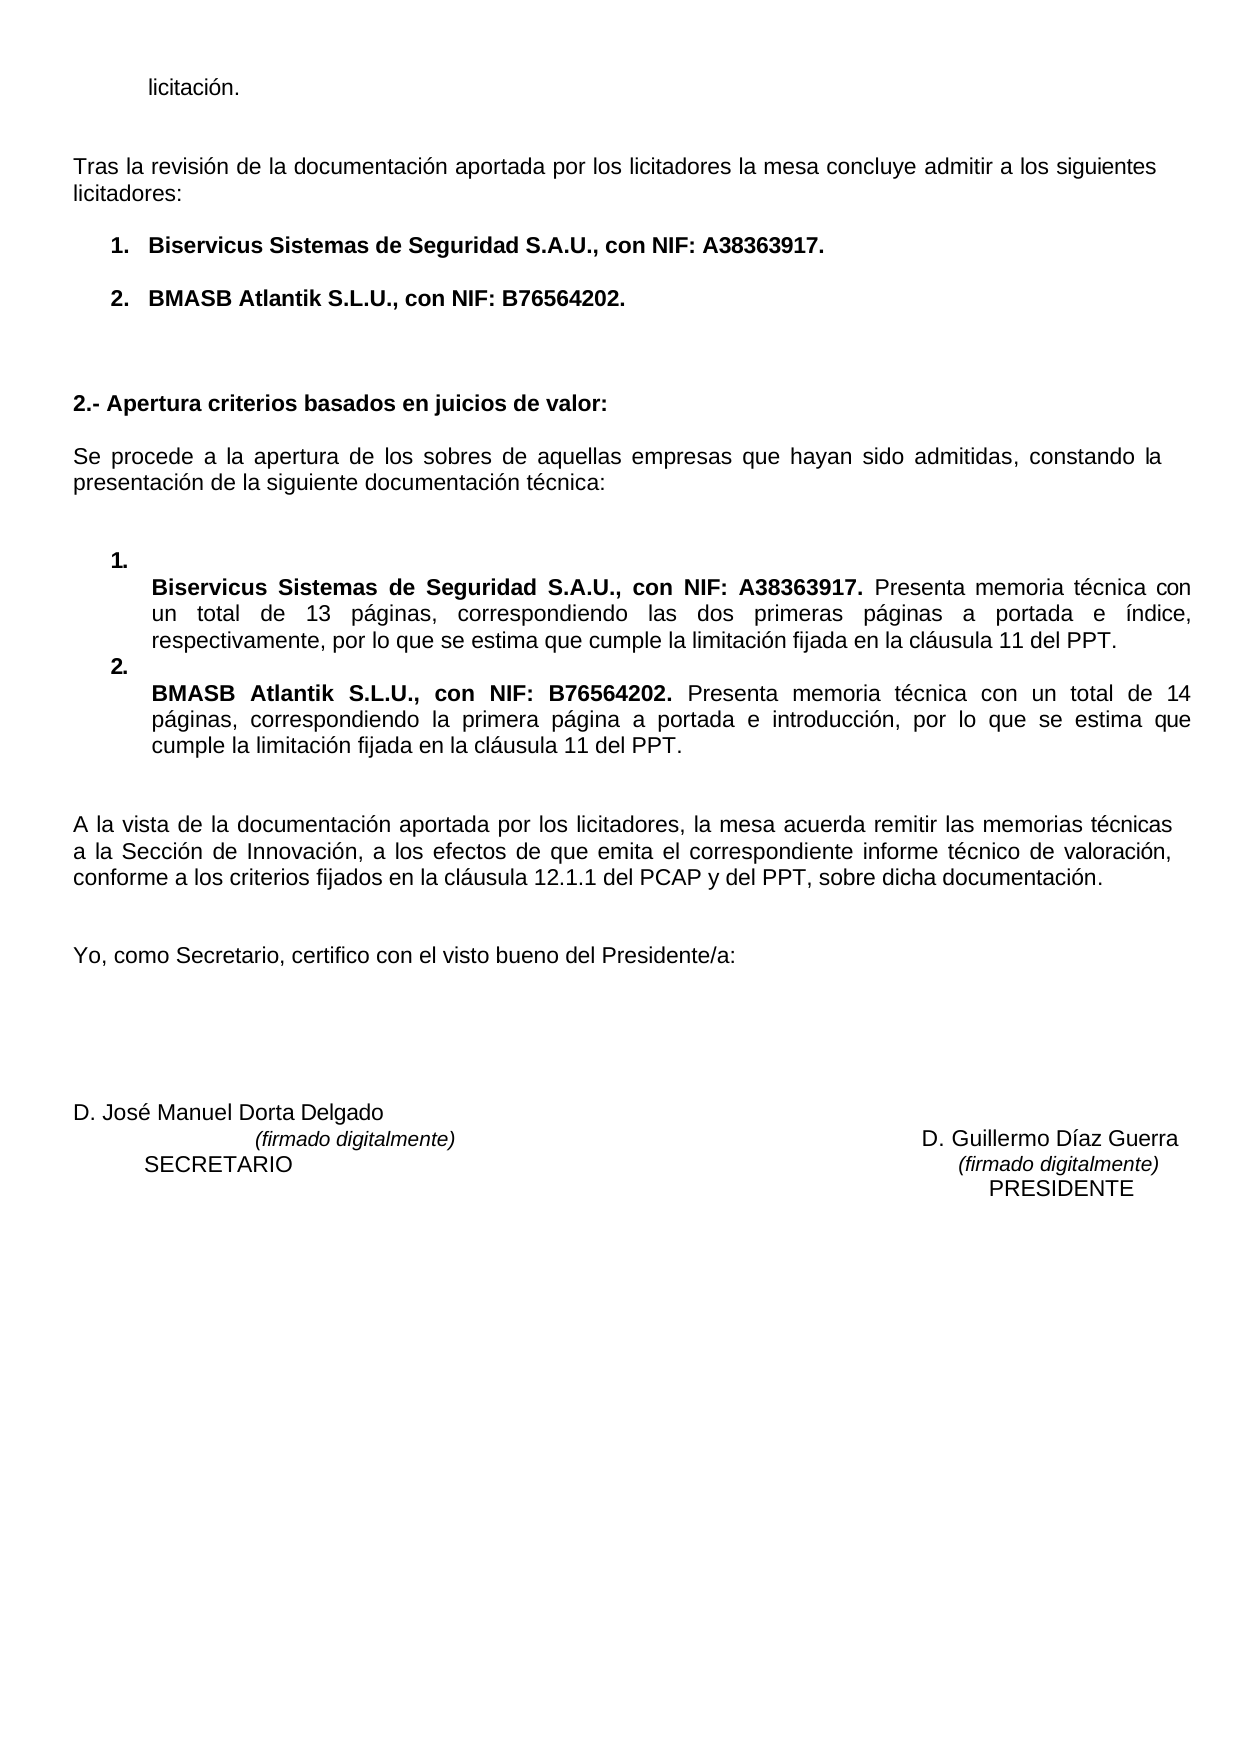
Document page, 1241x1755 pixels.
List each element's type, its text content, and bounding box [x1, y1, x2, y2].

text Tras la revisión de la documentación aportada por los licitadores la mesa concluye admitir a los siguientes licitadores: [73, 153, 1174, 206]
text (firmado digitalmente) [814, 1153, 1174, 1176]
text licitación. [148, 75, 1188, 100]
text A la vista de la documentación aportada por los licitadores, la mesa acuerda remitir las memorias técnicas a la Sección de Innovación, a los efectos de que emita el correspondiente informe técnico de valoración, conforme a los criterios fijados en la cláusula 12.1.1 del PCAP y del PPT, sobre dicha documentación. [73, 812, 1173, 891]
text 2. [110, 654, 137, 679]
text (firmado digitalmente) [64, 1126, 515, 1152]
text SECRETARIO [73, 1152, 519, 1178]
text BMASB Atlantik S.L.U., con NIF: B76564202. Presenta memoria técnica con un total de 14 páginas, correspondiendo la primera página a portada e introducción, por lo que se estima que cumple la limitación fijada en la cláusula 11 del PPT. [151, 680, 1192, 759]
text D. José Manuel Dorta Delgado [73, 1100, 519, 1126]
text Se procede a la apertura de los sobres de aquellas empresas que hayan sido admitidas, constando la presentación de la siguiente documentación técnica: [73, 443, 1174, 496]
text D. Guillermo Díaz Guerra [810, 1126, 1184, 1152]
text Biservicus Sistemas de Seguridad S.A.U., con NIF: A38363917. Presenta memoria técnica con un total de 13 páginas, correspondiendo las dos primeras páginas a portada e índice, respectivamente, por lo que se estima que cumple la limitación fijada en la cláusula 11 del PPT. [151, 574, 1192, 653]
text 1. [110, 548, 137, 574]
text PRESIDENTE [810, 1176, 1147, 1201]
text 2.- Apertura criterios basados en juicios de valor: [73, 391, 1188, 417]
text 2. BMASB Atlantik S.L.U., con NIF: B76564202. [110, 286, 1188, 311]
text 1. Biservicus Sistemas de Seguridad S.A.U., con NIF: A38363917. [110, 233, 1188, 258]
text Yo, como Secretario, certifico con el visto bueno del Presidente/a: [73, 943, 1188, 968]
